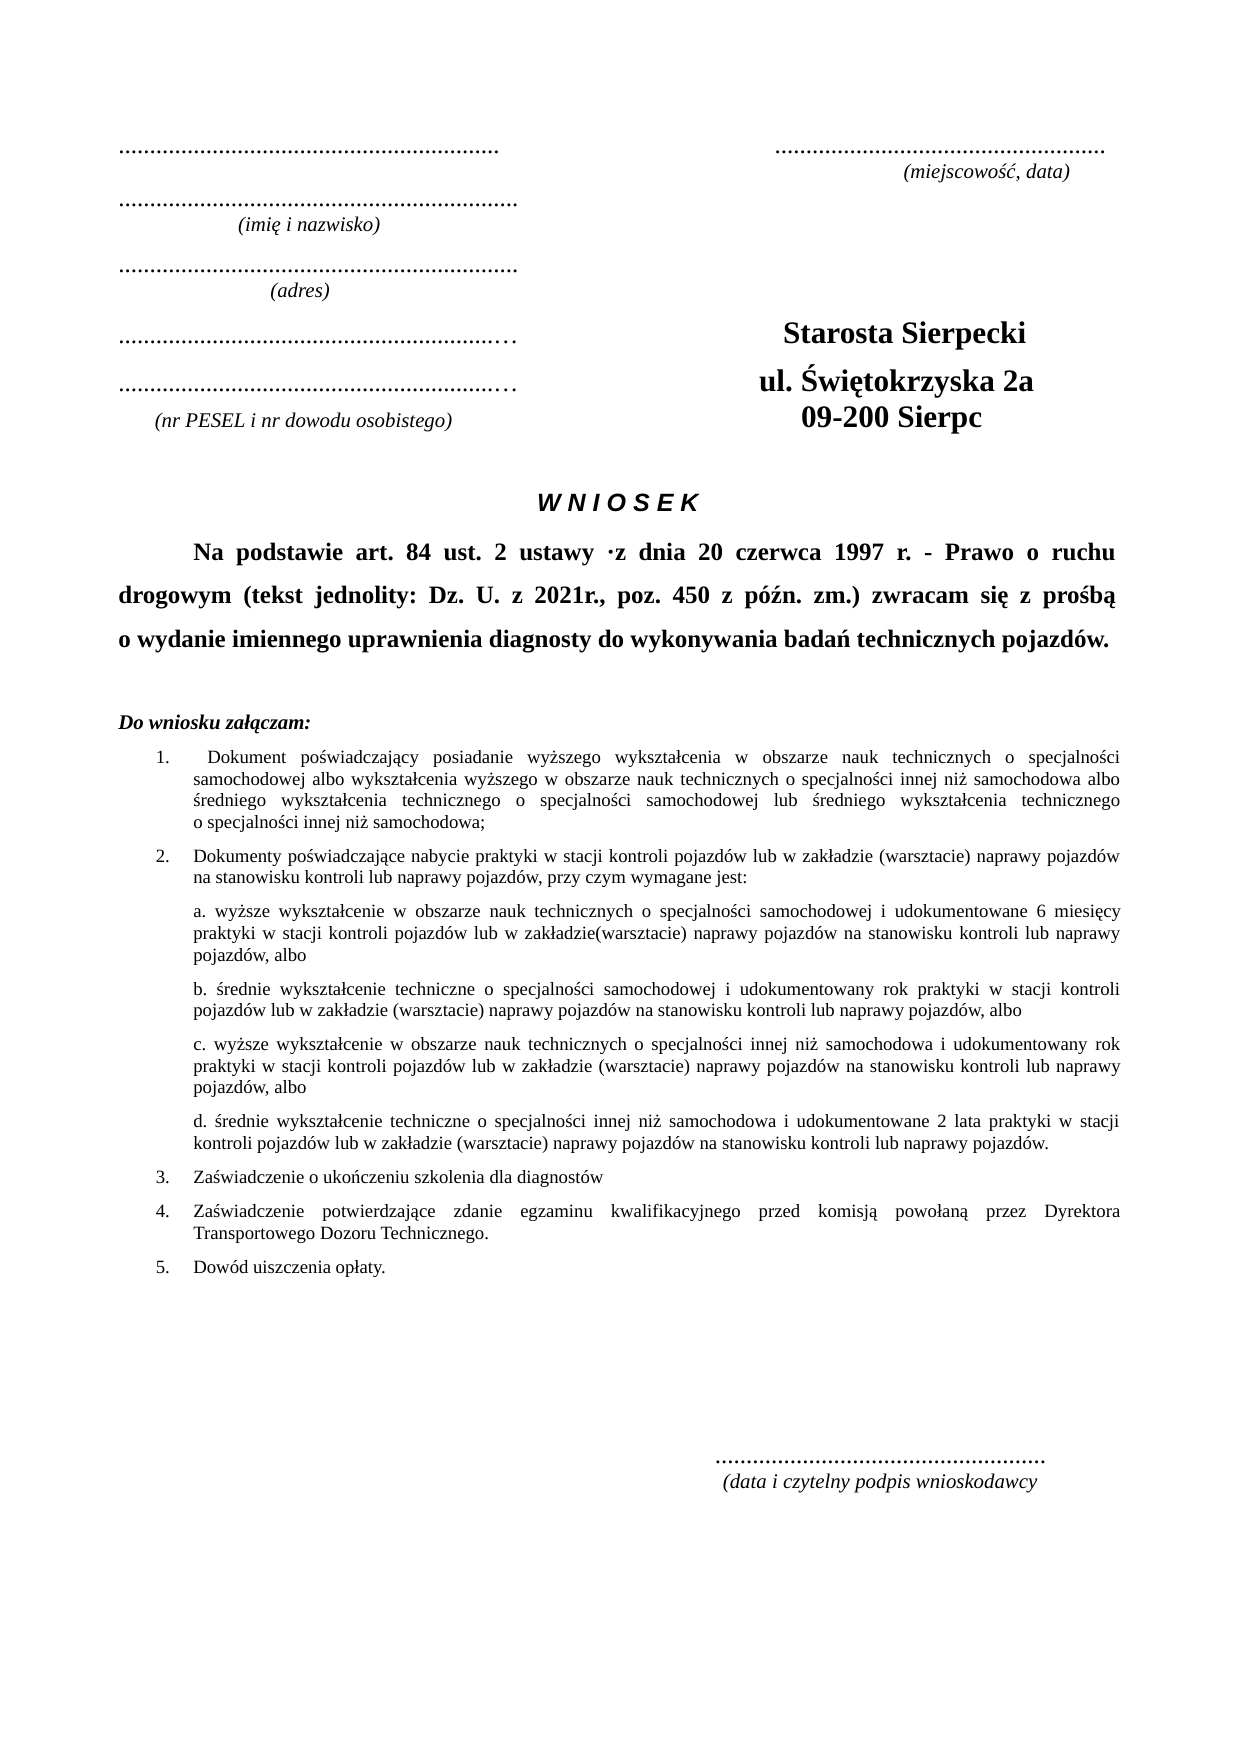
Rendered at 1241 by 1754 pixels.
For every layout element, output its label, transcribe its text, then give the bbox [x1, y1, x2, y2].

text ............................................................… Starosta Sierpecki [118, 314, 1117, 350]
list d. średnie wykształcenie techniczne o specjalności innej niż samochodowa i udokumentowane 2 lata praktyki w stacji kontroli pojazdów lub w zakładzie (warsztacie) naprawy pojazdów na stanowisku kontroli lub naprawy pojazdów. [156, 1110, 1122, 1153]
text ............................................................… ul. Świętokrzyska 2a [118, 362, 1117, 398]
list Dowód uiszczenia opłaty. [156, 1256, 1122, 1277]
list Dokumenty poświadczające nabycie praktyki w stacji kontroli pojazdów lub w zakładzie (warsztacie) naprawy pojazdów na stanowisku kontroli lub naprawy pojazdów, przy czym wymagane jest: [156, 845, 1122, 888]
text (data i czytelny podpis wnioskodawcy [643, 1469, 1117, 1493]
text ................................................................ [118, 183, 1117, 212]
text ............................................................. ..................................................... [118, 131, 1117, 159]
list b. średnie wykształcenie techniczne o specjalności samochodowej i udokumentowany rok praktyki w stacji kontroli pojazdów lub w zakładzie (warsztacie) naprawy pojazdów na stanowisku kontroli lub naprawy pojazdów, albo [156, 978, 1122, 1021]
text Do wniosku załączam: [118, 710, 1117, 734]
text (nr PESEL i nr dowodu osobistego) 09-200 Sierpc [118, 398, 1117, 463]
list Dokument poświadczający posiadanie wyższego wykształcenia w obszarze nauk technicznych o specjalności samochodowej albo wykształcenia wyższego w obszarze nauk technicznych o specjalności innej niż samochodowa albo średniego wykształcenia technicznego o specjalności samochodowej lub średniego wykształcenia technicznego o specjalności innej niż samochodowa; [156, 746, 1122, 832]
text (adres) [118, 277, 1117, 302]
text Na podstawie art. 84 ust. 2 ustawy ·z dnia 20 czerwca 1997 r. - Prawo o ruchu drogowym (tekst jednolity: Dz. U. z 2021r., poz. 450 z późn. zm.) zwracam się z prośbą o wydanie imiennego uprawnienia diagnosty do wykonywania badań technicznych pojazdów. [118, 537, 1117, 652]
text (miejscowość, data) [118, 159, 1117, 183]
text ..................................................... [643, 1441, 1117, 1469]
list a. wyższe wykształcenie w obszarze nauk technicznych o specjalności samochodowej i udokumentowane 6 miesięcy praktyki w stacji kontroli pojazdów lub w zakładzie(warsztacie) naprawy pojazdów na stanowisku kontroli lub naprawy pojazdów, albo [156, 900, 1122, 965]
subtitle W N I O S E K [118, 488, 1117, 517]
list Zaświadczenie o ukończeniu szkolenia dla diagnostów [156, 1166, 1122, 1188]
text (imię i nazwisko) [118, 212, 1117, 236]
list Zaświadczenie potwierdzające zdanie egzaminu kwalifikacyjnego przed komisją powołaną przez Dyrektora Transportowego Dozoru Technicznego. [156, 1200, 1122, 1243]
list c. wyższe wykształcenie w obszarze nauk technicznych o specjalności innej niż samochodowa i udokumentowany rok praktyki w stacji kontroli pojazdów lub w zakładzie (warsztacie) naprawy pojazdów na stanowisku kontroli lub naprawy pojazdów, albo [156, 1033, 1122, 1098]
text ................................................................ [118, 249, 1117, 277]
